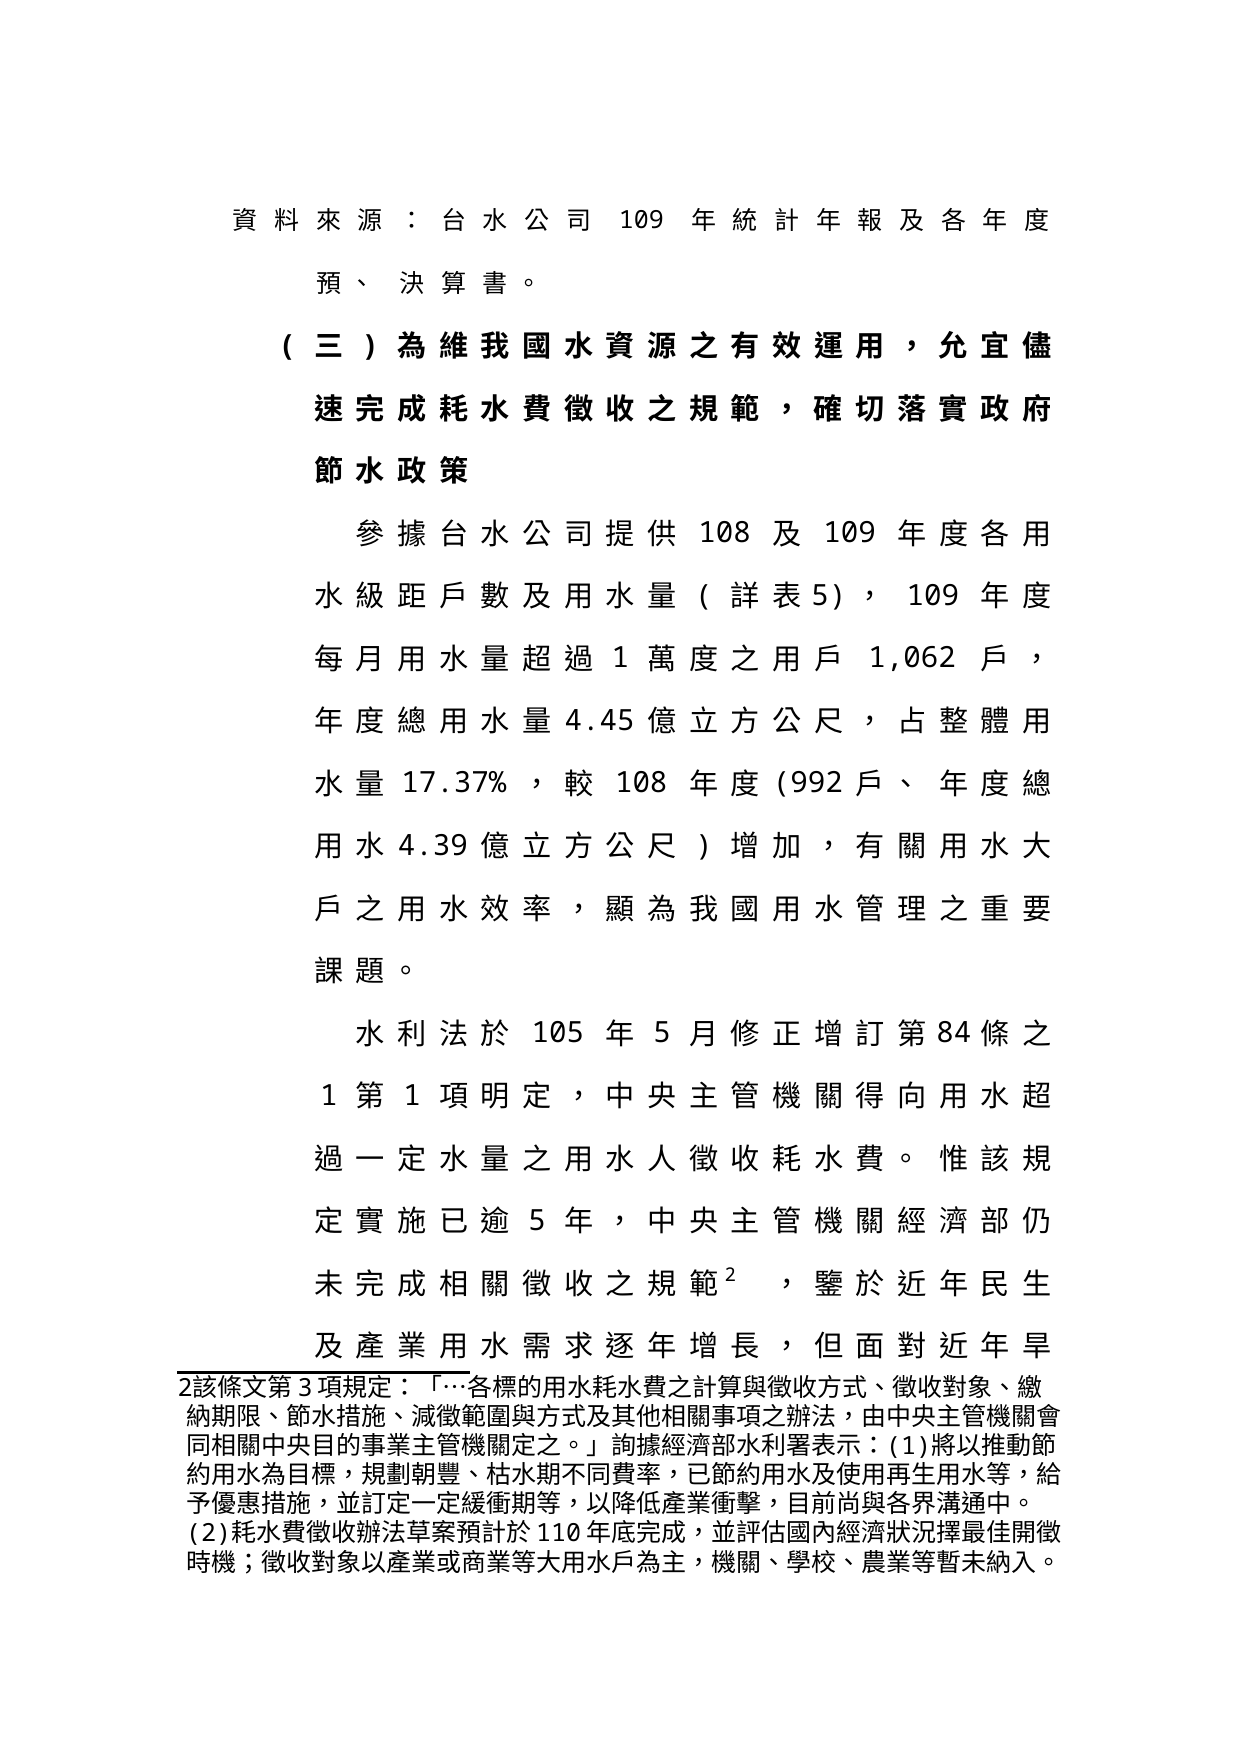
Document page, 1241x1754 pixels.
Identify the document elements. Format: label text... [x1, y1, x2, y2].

text (三)為維我國水資源之有效運用，允宜儘速完成耗水費徵收之規範，確切落實政府節水政策 [242, 302, 1058, 490]
text 參據台水公司提供108及109年度各用水級距戶數及用水量(詳表5)，109年度每月用水量超過1萬度之用戶1,062戶，年度總用水量4.45億立方公尺，占整體用水量17.37%，較108年度(992戶、年度總用水4.39億立方公尺)增加，有關用水大戶之用水效率，顯為我國用水管理之重要課題。 [271, 490, 1058, 990]
text 水利法於105年5月修正增訂第84條之1第1項明定，中央主管機關得向用水超過一定水量之用水人徵收耗水費。惟該規定實施已逾5年，中央主管機關經濟部仍未完成相關徵收之規範，鑒於近年民生及產業用水需求逐年增長，但面對近年旱 [271, 990, 1058, 1365]
text 該條文第3項規定：「…各標的用水耗水費之計算與徵收方式、徵收對象、繳納期限、節水措施、減徵範圍與方式及其他相關事項之辦法，由中央主管機關會同相關中央目的事業主管機關定之。」詢據經濟部水利署表示：(1)將以推動節約用水為目標，規劃朝豐、枯水期不同費率，已節約用水及使用再生用水等，給予優惠措施，並訂定一定緩衝期等，以降低產業衝擊，目前尚與各界溝通中。(2)耗水費徵收辦法草案預計於110年底完成，並評估國內經濟狀況擇最佳開徵時機；徵收對象以產業或商業等大用水戶為主，機關、學校、農業等暫未納入。 [177, 1373, 1063, 1577]
text 資料來源：台水公司109年統計年報及各年度預、決算書。 [184, 177, 1058, 302]
